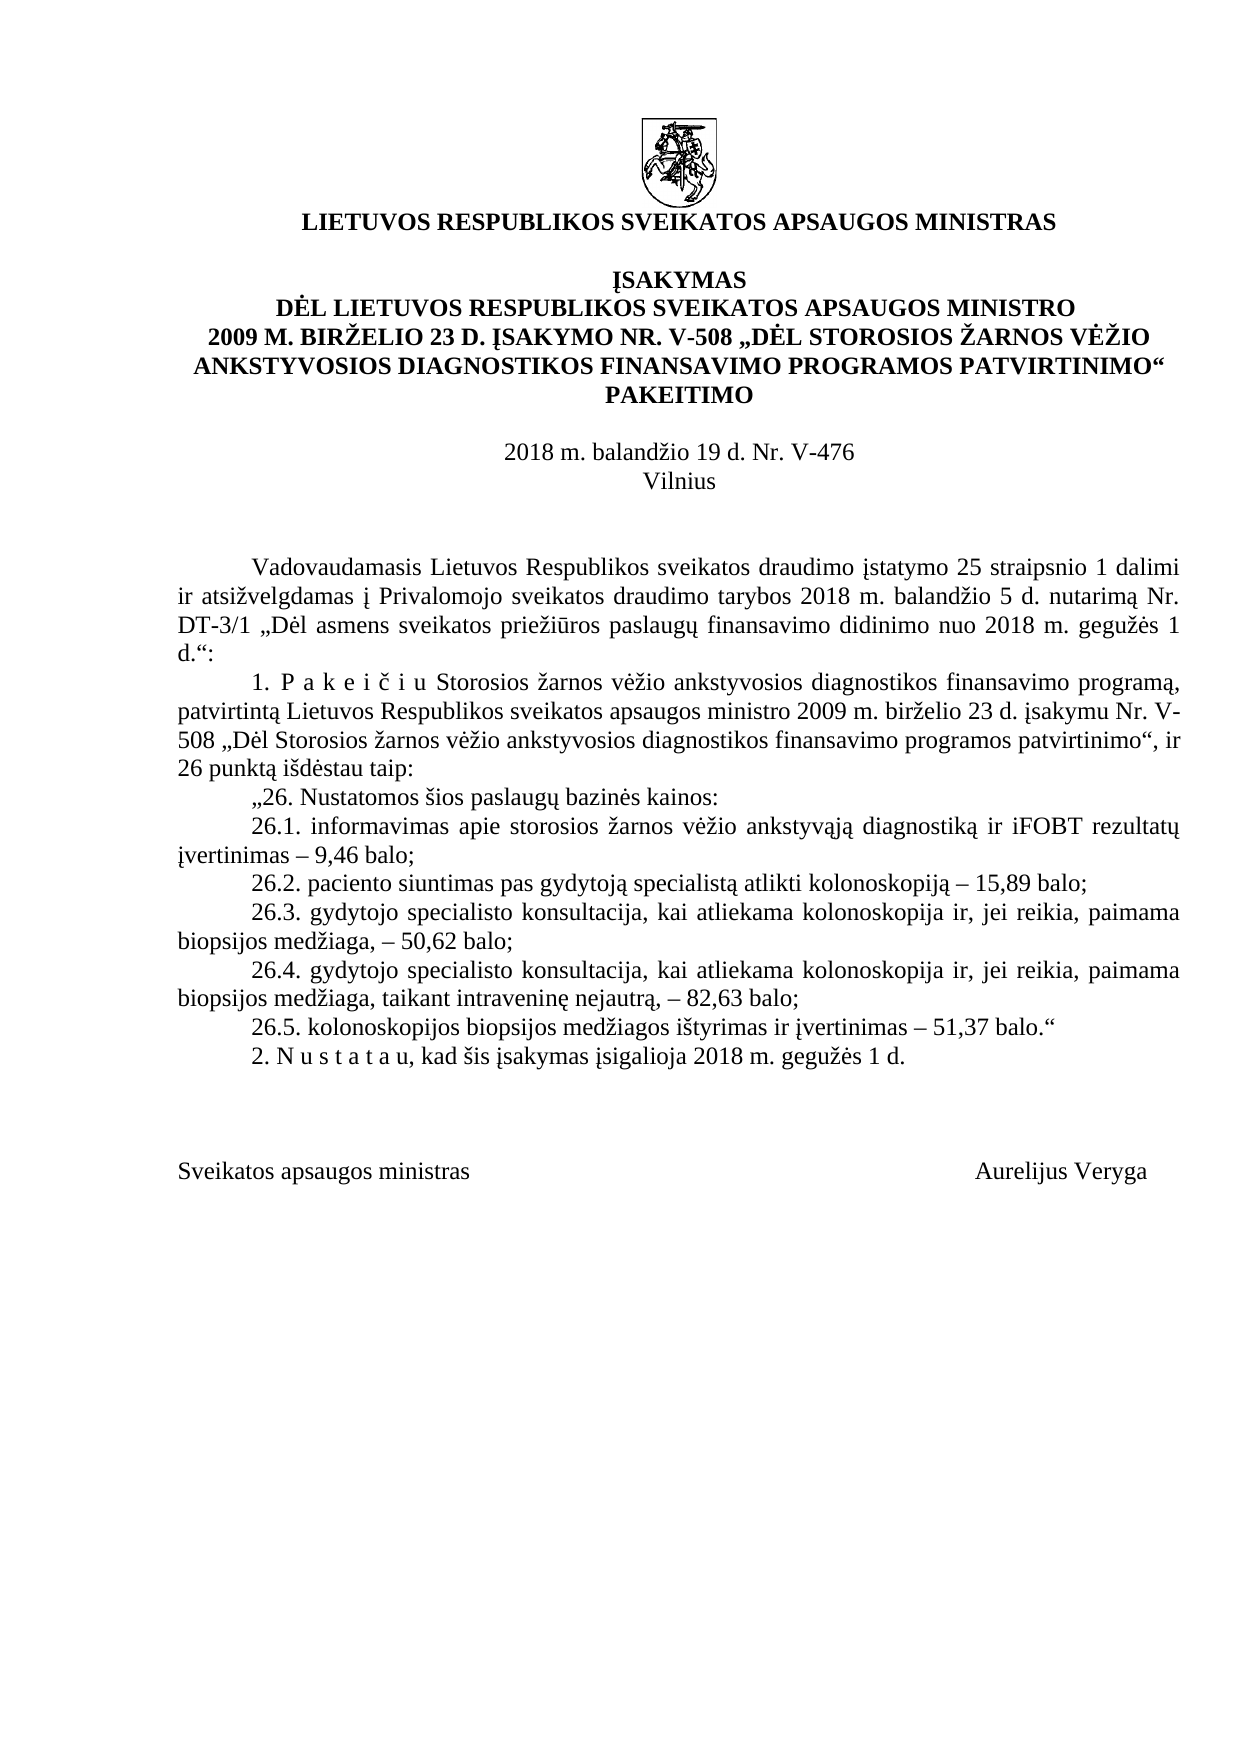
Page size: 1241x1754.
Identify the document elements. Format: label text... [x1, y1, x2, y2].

text 26.3. gydytojo specialisto konsultacija, kai atliekama kolonoskopija ir, jei reikia, paimama biopsijos medžiaga, – 50,62 balo; [177, 897, 1181, 955]
text 26.5. kolonoskopijos biopsijos medžiagos ištyrimas ir įvertinimas – 51,37 balo.“ [177, 1012, 1181, 1041]
text 26.4. gydytojo specialisto konsultacija, kai atliekama kolonoskopija ir, jei reikia, paimama biopsijos medžiaga, taikant intraveninę nejautrą, – 82,63 balo; [177, 955, 1181, 1012]
text Vadovaudamasis Lietuvos Respublikos sveikatos draudimo įstatymo 25 straipsnio 1 dalimi ir atsižvelgdamas į Privalomojo sveikatos draudimo tarybos 2018 m. balandžio 5 d. nutarimą Nr. DT-3/1 „Dėl asmens sveikatos priežiūros paslaugų finansavimo didinimo nuo 2018 m. gegužės 1 d.“: [177, 552, 1181, 667]
text 1. P a k e i č i u Storosios žarnos vėžio ankstyvosios diagnostikos finansavimo programą, patvirtintą Lietuvos Respublikos sveikatos apsaugos ministro 2009 m. birželio 23 d. įsakymu Nr. V-508 „Dėl Storosios žarnos vėžio ankstyvosios diagnostikos finansavimo programos patvirtinimo“, ir 26 punktą išdėstau taip: [177, 667, 1181, 782]
text 2. N u s t a t a u, kad šis įsakymas įsigalioja 2018 m. gegužės 1 d. [177, 1041, 1181, 1070]
text 2018 m. balandžio 19 d. Nr. V-476 [177, 437, 1181, 466]
text 2009 M. BIRŽELIO 23 D. ĮSAKYMO NR. V-508 „DĖL STOROSIOS ŽARNOS VĖŽIO ANKSTYVOSIOS DIAGNOSTIKOS FINANSAVIMO PROGRAMOS PATVIRTINIMO“ PAKEITIMO [177, 322, 1181, 408]
text DĖL LIETUVOS RESPUBLIKOS SVEIKATOS APSAUGOS MINISTRO [177, 293, 1181, 322]
text Vilnius [177, 466, 1181, 495]
text Sveikatos apsaugos ministras Aurelijus Veryga [177, 1156, 1181, 1185]
text LIETUVOS RESPUBLIKOS SVEIKATOS APSAUGOS MINISTRAS [177, 207, 1181, 236]
text ĮSAKYMAS [177, 265, 1181, 293]
text „26. Nustatomos šios paslaugų bazinės kainos: [177, 782, 1181, 811]
text 26.2. paciento siuntimas pas gydytoją specialistą atlikti kolonoskopiją – 15,89 balo; [177, 868, 1181, 897]
text 26.1. informavimas apie storosios žarnos vėžio ankstyvąją diagnostiką ir iFOBT rezultatų įvertinimas – 9,46 balo; [177, 811, 1181, 868]
